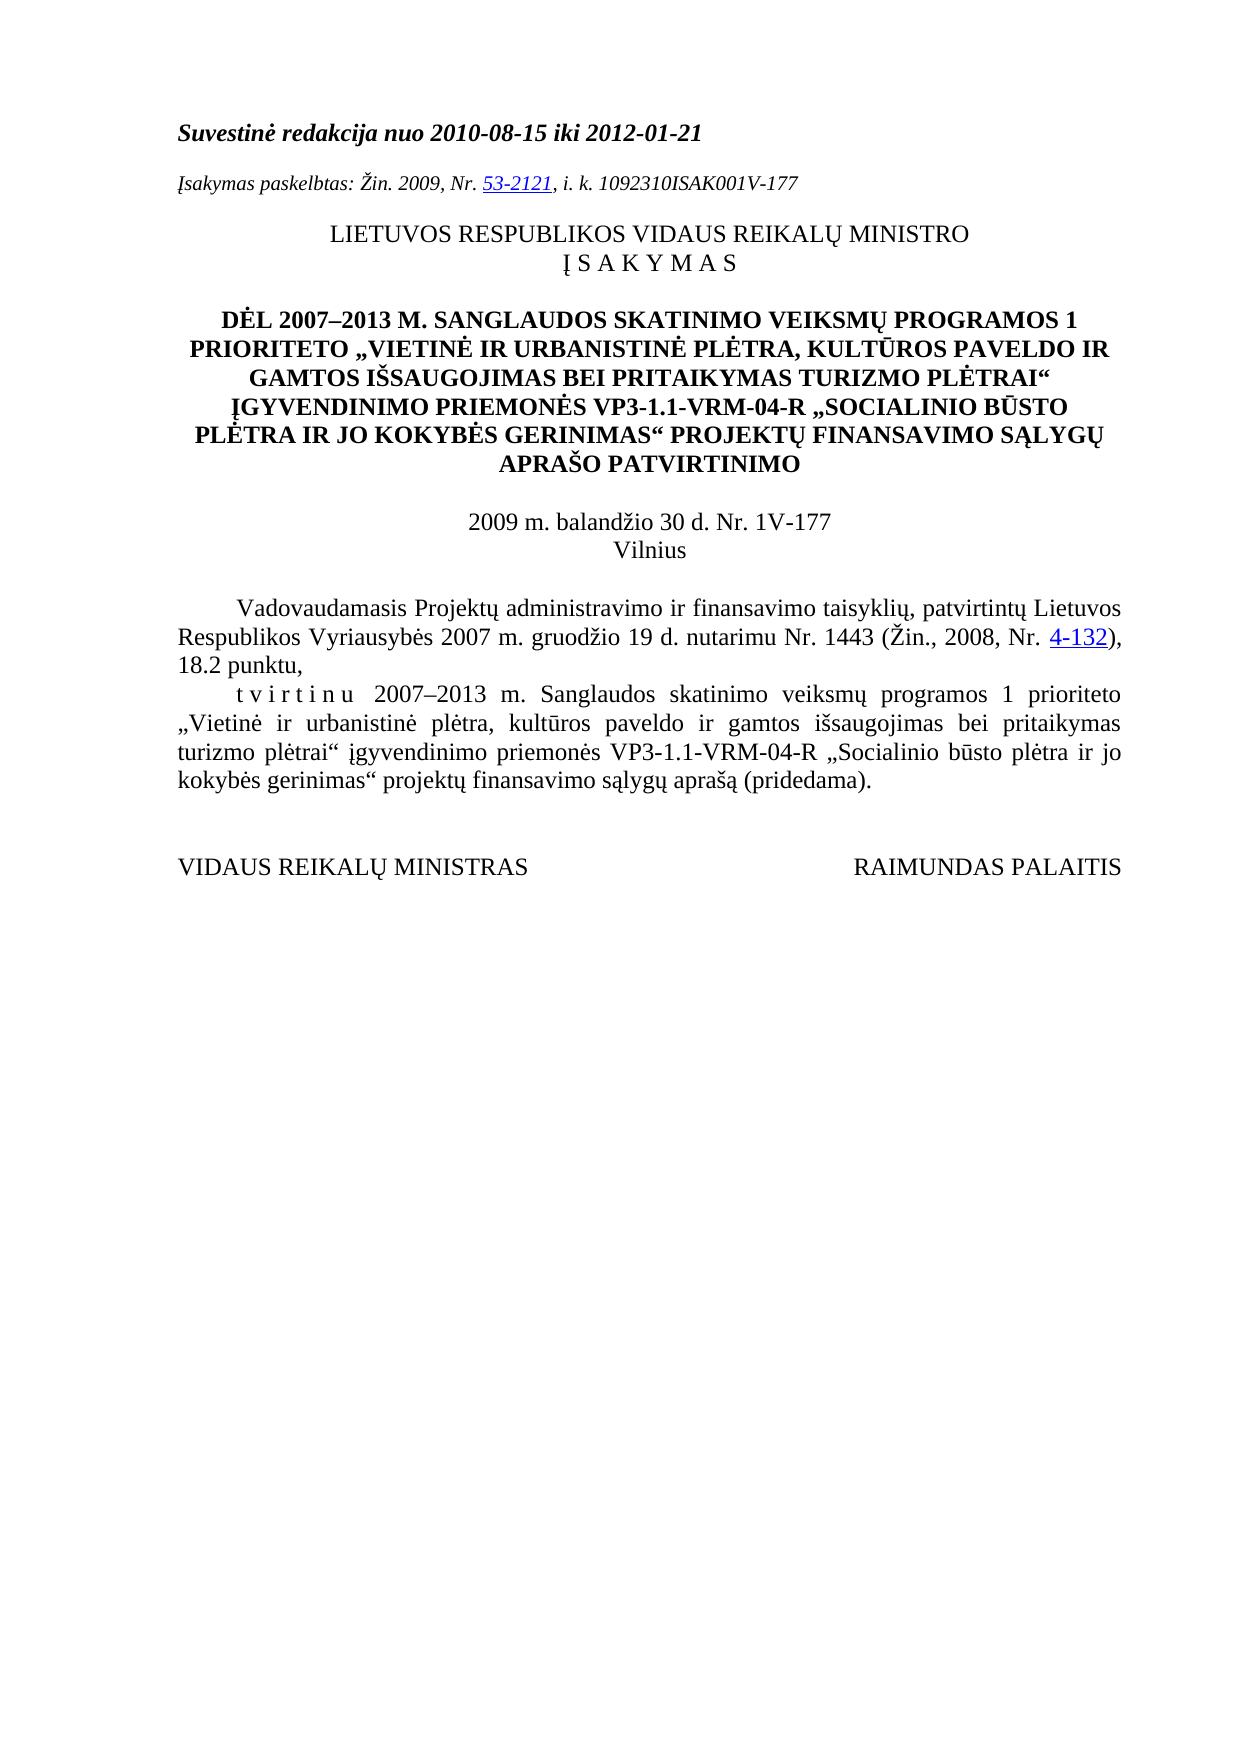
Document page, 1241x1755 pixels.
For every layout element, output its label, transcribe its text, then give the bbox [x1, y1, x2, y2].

text LIETUVOS RESPUBLIKOS VIDAUS REIKALŲ MINISTRO [177, 219, 1122, 248]
text ĮSAKYMAS [177, 248, 1122, 277]
text DĖL 2007–2013 M. SANGLAUDOS SKATINIMO VEIKSMŲ PROGRAMOS 1 PRIORITETO „VIETINĖ IR URBANISTINĖ PLĖTRA, KULTŪROS PAVELDO IR GAMTOS IŠSAUGOJIMAS BEI PRITAIKYMAS TURIZMO PLĖTRAI“ ĮGYVENDINIMO PRIEMONĖS VP3-1.1-VRM-04-R „SOCIALINIO BŪSTO PLĖTRA IR JO KOKYBĖS GERINIMAS“ PROJEKTŲ FINANSAVIMO SĄLYGŲ APRAŠO PATVIRTINIMO [177, 305, 1122, 478]
text 2009 m. balandžio 30 d. Nr. 1V-177 [177, 507, 1122, 535]
text Suvestinė redakcija nuo 2010-08-15 iki 2012-01-21 [177, 118, 1122, 147]
text Įsakymas paskelbtas: Žin. 2009, Nr. 53-2121, i. k. 1092310ISAK001V-177 [177, 171, 1122, 195]
text tvirtinu 2007–2013 m. Sanglaudos skatinimo veiksmų programos 1 prioriteto „Vietinė ir urbanistinė plėtra, kultūros paveldo ir gamtos išsaugojimas bei pritaikymas turizmo plėtrai“ įgyvendinimo priemonės VP3-1.1-VRM-04-R „Socialinio būsto plėtra ir jo kokybės gerinimas“ projektų finansavimo sąlygų aprašą (pridedama). [177, 679, 1122, 794]
text Vadovaudamasis Projektų administravimo ir finansavimo taisyklių, patvirtintų Lietuvos Respublikos Vyriausybės 2007 m. gruodžio 19 d. nutarimu Nr. 1443 (Žin., 2008, Nr. 4-132), 18.2 punktu, [177, 593, 1122, 679]
text Vilnius [177, 535, 1122, 564]
text VIDAUS REIKALŲ MINISTRAS RAIMUNDAS PALAITIS [177, 852, 1122, 880]
